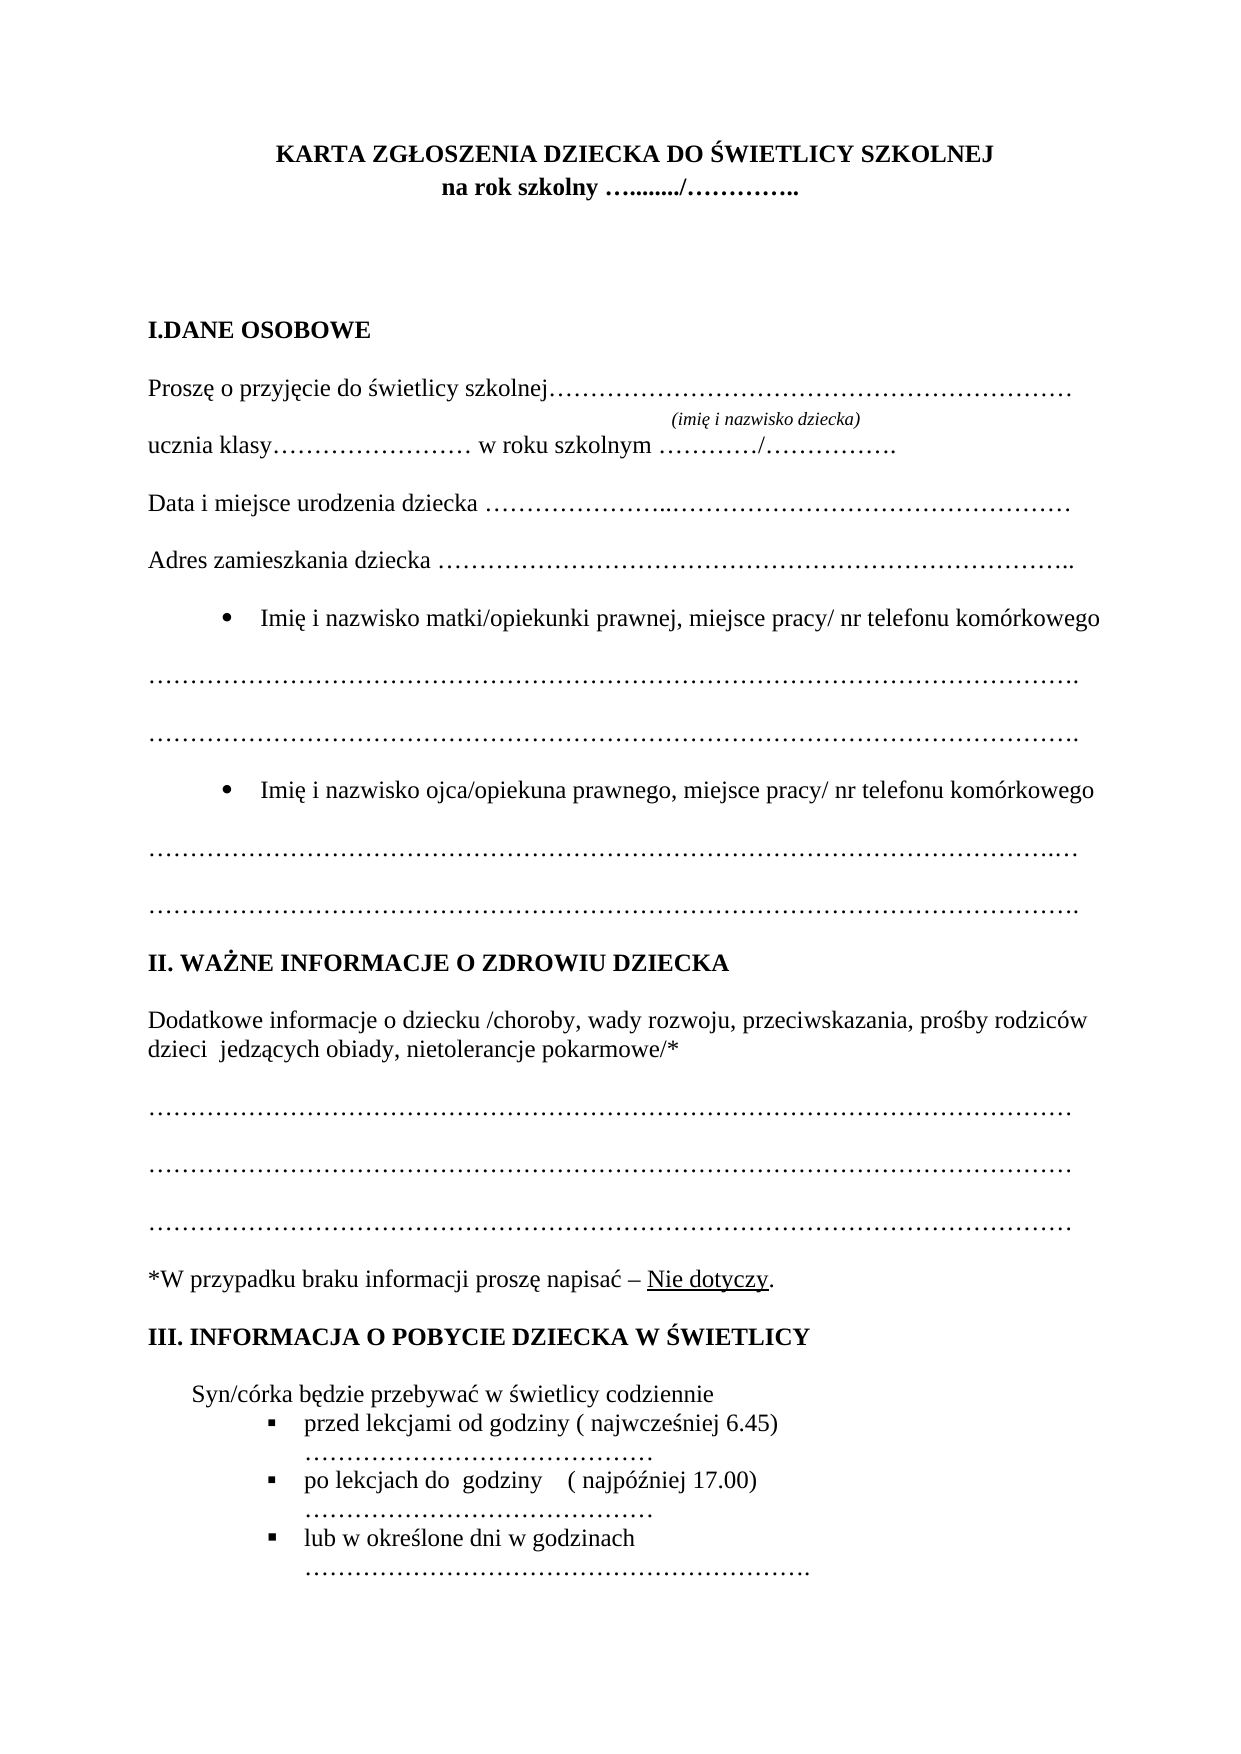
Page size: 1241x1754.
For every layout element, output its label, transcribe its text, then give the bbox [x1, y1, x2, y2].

text ………………………………………………………………………………………………… [148, 1149, 1122, 1178]
text Data i miejsce urodzenia dziecka …………………..………………………………………… [148, 488, 1122, 517]
text …………………………………………………………………………………………………. [148, 718, 1122, 747]
text Dodatkowe informacje o dziecku /choroby, wady rozwoju, przeciwskazania, prośby rodziców dzieci jedzących obiady, nietolerancje pokarmowe/* [148, 1005, 1122, 1063]
text III. INFORMACJA O POBYCIE DZIECKA W ŚWIETLICY [148, 1322, 1122, 1350]
text I.DANE OSOBOWE [148, 315, 1122, 344]
subtitle KARTA ZGŁOSZENIA DZIECKA DO ŚWIETLICY SZKOLNEJ [148, 139, 1122, 167]
list lub w określone dni w godzinach ……………………………………………………. [266, 1523, 1122, 1580]
text ……………………………………………………………………………………………….… [148, 833, 1122, 862]
list po lekcjach do godziny ( najpóźniej 17.00) …………………………………… [266, 1465, 1122, 1523]
text Syn/córka będzie przebywać w świetlicy codziennie [148, 1379, 1122, 1408]
text na rok szkolny …......../………….. [148, 172, 1122, 200]
text *W przypadku braku informacji proszę napisać – Nie dotyczy. [148, 1264, 1122, 1293]
text Adres zamieszkania dziecka ………………………………………………………………….. [148, 545, 1122, 574]
text Proszę o przyjęcie do świetlicy szkolnej……………………………………………………… [148, 373, 1122, 402]
list przed lekcjami od godziny ( najwcześniej 6.45) …………………………………… [266, 1408, 1122, 1465]
text (imię i nazwisko dziecka) [148, 402, 1122, 430]
text ………………………………………………………………………………………………… [148, 1092, 1122, 1120]
list Imię i nazwisko matki/opiekunki prawnej, miejsce pracy/ nr telefonu komórkowego [223, 603, 1122, 632]
text II. WAŻNE INFORMACJE O ZDROWIU DZIECKA [148, 948, 1122, 977]
text ucznia klasy…………………… w roku szkolnym …………/……………. [148, 430, 1122, 459]
text ………………………………………………………………………………………………… [148, 1207, 1122, 1235]
text …………………………………………………………………………………………………. [148, 890, 1122, 919]
list Imię i nazwisko ojca/opiekuna prawnego, miejsce pracy/ nr telefonu komórkowego [223, 775, 1122, 804]
text …………………………………………………………………………………………………. [148, 660, 1122, 689]
